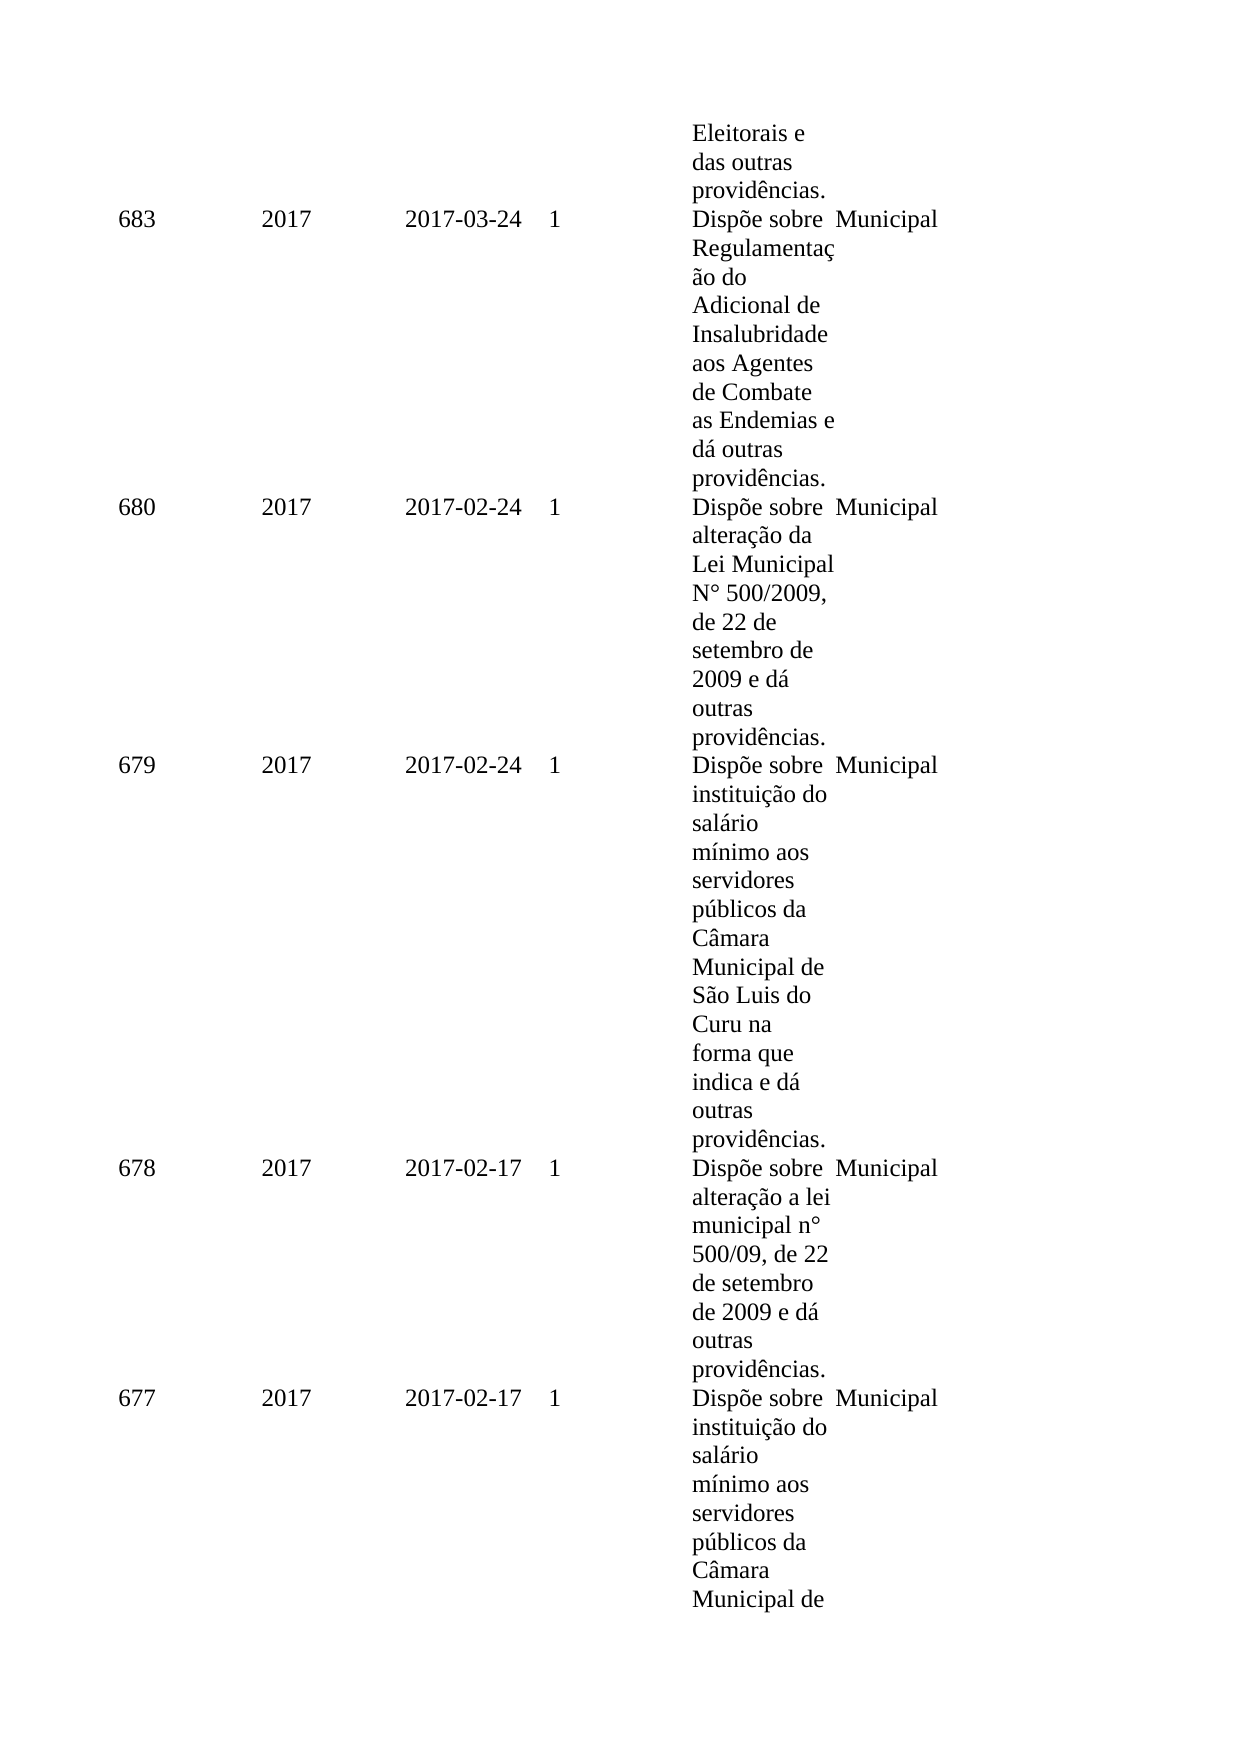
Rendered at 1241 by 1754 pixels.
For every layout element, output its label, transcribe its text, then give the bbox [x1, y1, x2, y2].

table_cell 2017 [261, 492, 405, 751]
table_cell [548, 118, 692, 204]
table_cell 2017-02-24 [405, 492, 548, 751]
table_cell 1 [548, 1383, 692, 1613]
table_cell [405, 118, 548, 204]
table_cell 1 [548, 204, 692, 492]
table_cell 2017-02-17 [405, 1153, 548, 1383]
table_cell 678 [118, 1153, 261, 1383]
table_cell Municipal [835, 204, 979, 492]
table_cell 2017 [261, 751, 405, 1153]
table_cell 2017 [261, 1153, 405, 1383]
table_cell [261, 118, 405, 204]
table_cell [835, 118, 979, 204]
table_cell [979, 751, 1122, 1153]
table_cell Dispõe sobre instituição do salário mínimo aos servidores públicos da Câmara Municipal de [692, 1383, 835, 1613]
table_cell [979, 118, 1122, 204]
table_cell Municipal [835, 751, 979, 1153]
table_cell [979, 492, 1122, 751]
table_cell [118, 118, 261, 204]
table_cell 1 [548, 492, 692, 751]
table_cell 677 [118, 1383, 261, 1613]
table_cell Dispõe sobre alteração da Lei Municipal N° 500/2009, de 22 de setembro de 2009 e dá outras providências. [692, 492, 835, 751]
table_cell 2017-02-24 [405, 751, 548, 1153]
table_cell 2017 [261, 1383, 405, 1613]
table_cell 680 [118, 492, 261, 751]
table_cell Eleitorais e das outras providências. [692, 118, 835, 204]
table_cell [979, 1383, 1122, 1613]
table_cell Municipal [835, 1153, 979, 1383]
table_cell Dispõe sobre Regulamentação do Adicional de Insalubridade aos Agentes de Combate as Endemias e dá outras providências. [692, 204, 835, 492]
table_cell Dispõe sobre instituição do salário mínimo aos servidores públicos da Câmara Municipal de São Luis do Curu na forma que indica e dá outras providências. [692, 751, 835, 1153]
table_cell 1 [548, 751, 692, 1153]
table_cell 2017-03-24 [405, 204, 548, 492]
table_cell 1 [548, 1153, 692, 1383]
table_cell 2017-02-17 [405, 1383, 548, 1613]
table_cell 679 [118, 751, 261, 1153]
table_cell [979, 1153, 1122, 1383]
table_cell Dispõe sobre alteração a lei municipal n° 500/09, de 22 de setembro de 2009 e dá outras providências. [692, 1153, 835, 1383]
table_cell 683 [118, 204, 261, 492]
table_cell Municipal [835, 1383, 979, 1613]
table_cell Municipal [835, 492, 979, 751]
table_cell 2017 [261, 204, 405, 492]
table_cell [979, 204, 1122, 492]
